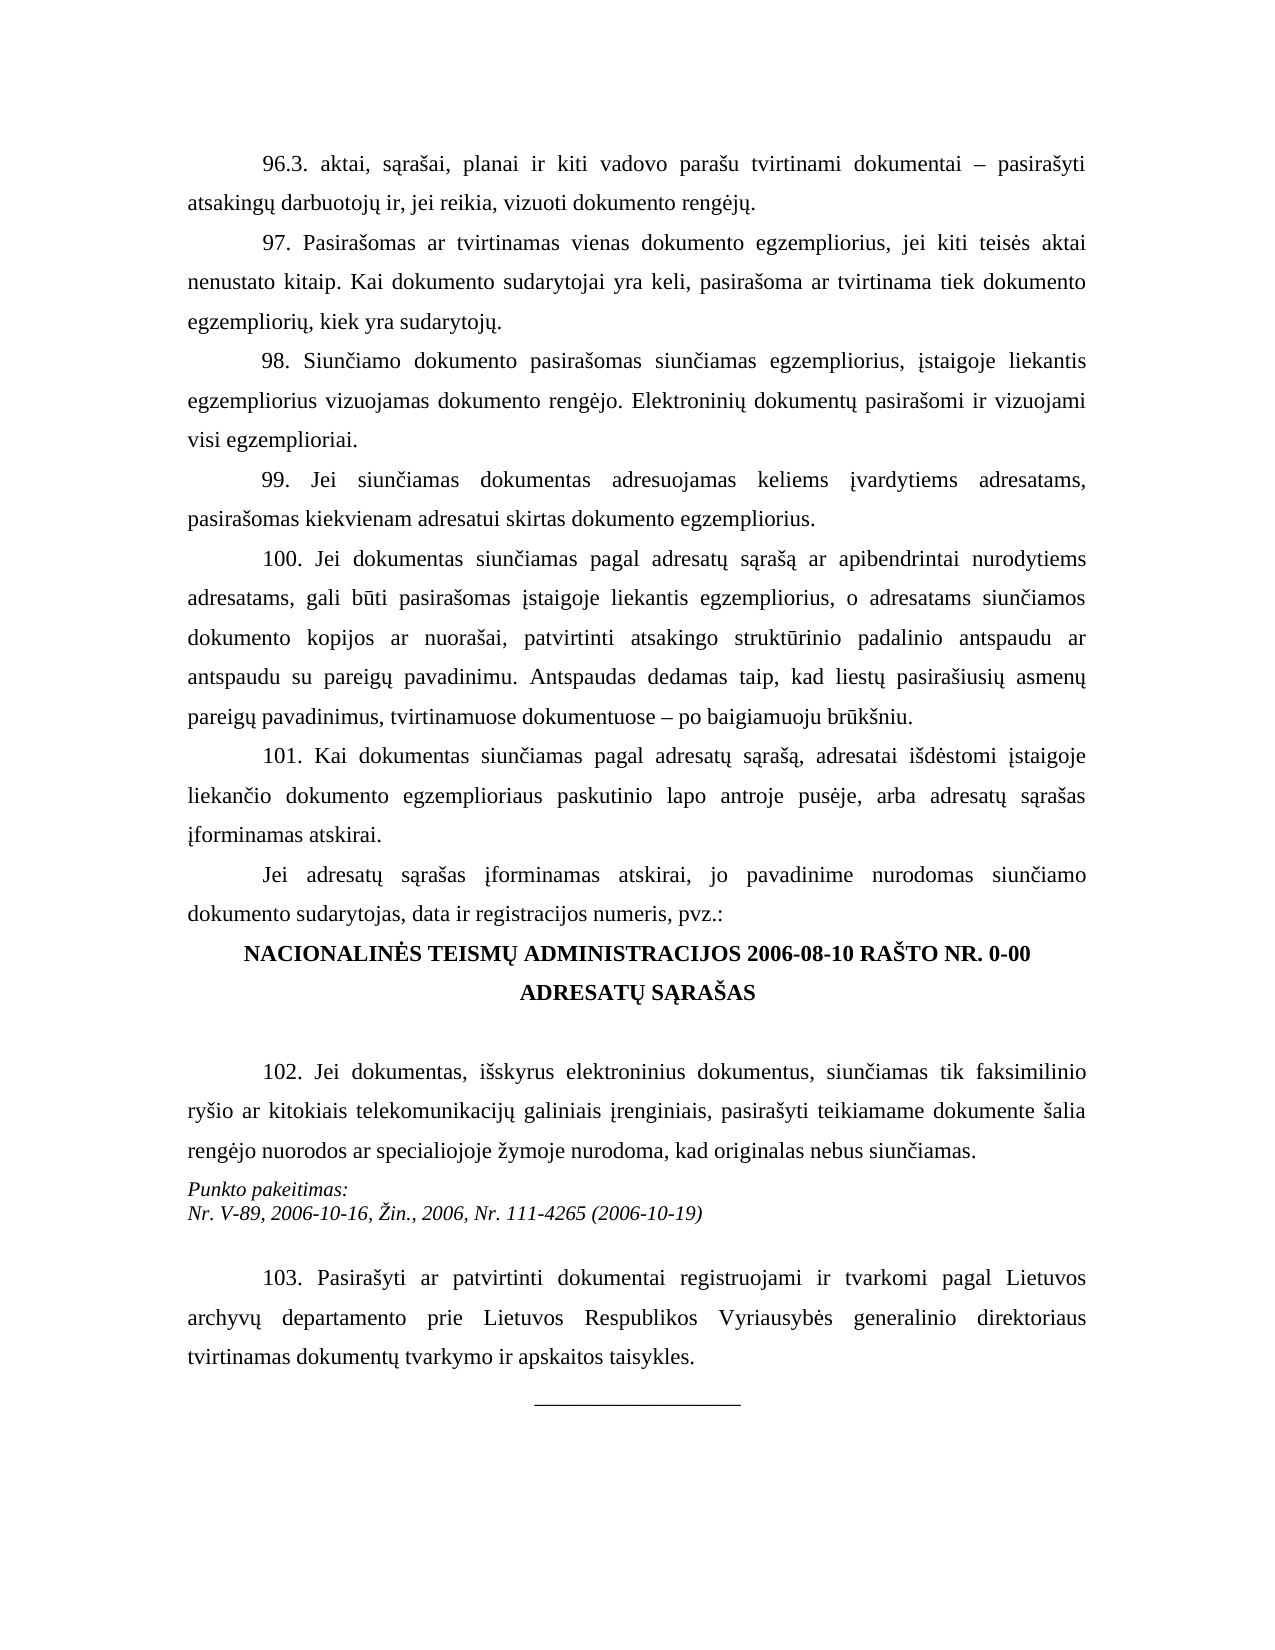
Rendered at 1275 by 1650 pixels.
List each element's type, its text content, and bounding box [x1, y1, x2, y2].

text Jei adresatų sąrašas įforminamas atskirai, jo pavadinime nurodomas siunčiamo dokumento sudarytojas, data ir registracijos numeris, pvz.: [187, 861, 1087, 926]
text Punkto pakeitimas: [187, 1176, 1087, 1201]
text 101. Kai dokumentas siunčiamas pagal adresatų sąrašą, adresatai išdėstomi įstaigoje liekančio dokumento egzemplioriaus paskutinio lapo antroje pusėje, arba adresatų sąrašas įforminamas atskirai. [187, 742, 1087, 847]
text 96.3. aktai, sąrašai, planai ir kiti vadovo parašu tvirtinami dokumentai – pasirašyti atsakingų darbuotojų ir, jei reikia, vizuoti dokumento rengėjų. [187, 150, 1087, 216]
text 98. Siunčiamo dokumento pasirašomas siunčiamas egzempliorius, įstaigoje liekantis egzempliorius vizuojamas dokumento rengėjo. Elektroninių dokumentų pasirašomi ir vizuojami visi egzemplioriai. [187, 347, 1087, 453]
text adresatų sąraŠAS [187, 979, 1087, 1005]
text 103. Pasirašyti ar patvirtinti dokumentai registruojami ir tvarkomi pagal Lietuvos archyvų departamento prie Lietuvos Respublikos Vyriausybės generalinio direktoriaus tvirtinamas dokumentų tvarkymo ir apskaitos taisykles. [187, 1264, 1087, 1369]
text 97. Pasirašomas ar tvirtinamas vienas dokumento egzempliorius, jei kiti teisės aktai nenustato kitaip. Kai dokumento sudarytojai yra keli, pasirašoma ar tvirtinama tiek dokumento egzempliorių, kiek yra sudarytojų. [187, 229, 1087, 334]
text __________________ [187, 1382, 1087, 1409]
text NACIONALINĖS TEISMŲ ADMINISTRACIJOS 2006-08-10 rašto Nr. 0-00 [187, 939, 1087, 966]
text 100. Jei dokumentas siunčiamas pagal adresatų sąrašą ar apibendrintai nurodytiems adresatams, gali būti pasirašomas įstaigoje liekantis egzempliorius, o adresatams siunčiamos dokumento kopijos ar nuorašai, patvirtinti atsakingo struktūrinio padalinio antspaudu ar antspaudu su pareigų pavadinimu. Antspaudas dedamas taip, kad liestų pasirašiusių asmenų pareigų pavadinimus, tvirtinamuose dokumentuose – po baigiamuoju brūkšniu. [187, 545, 1087, 729]
text 102. Jei dokumentas, išskyrus elektroninius dokumentus, siunčiamas tik faksimilinio ryšio ar kitokiais telekomunikacijų galiniais įrenginiais, pasirašyti teikiamame dokumente šalia rengėjo nuorodos ar specialiojoje žymoje nurodoma, kad originalas nebus siunčiamas. [187, 1058, 1087, 1163]
text 99. Jei siunčiamas dokumentas adresuojamas keliems įvardytiems adresatams, pasirašomas kiekvienam adresatui skirtas dokumento egzempliorius. [187, 466, 1087, 532]
text Nr. V-89, 2006-10-16, Žin., 2006, Nr. 111-4265 (2006-10-19) [187, 1201, 1087, 1224]
